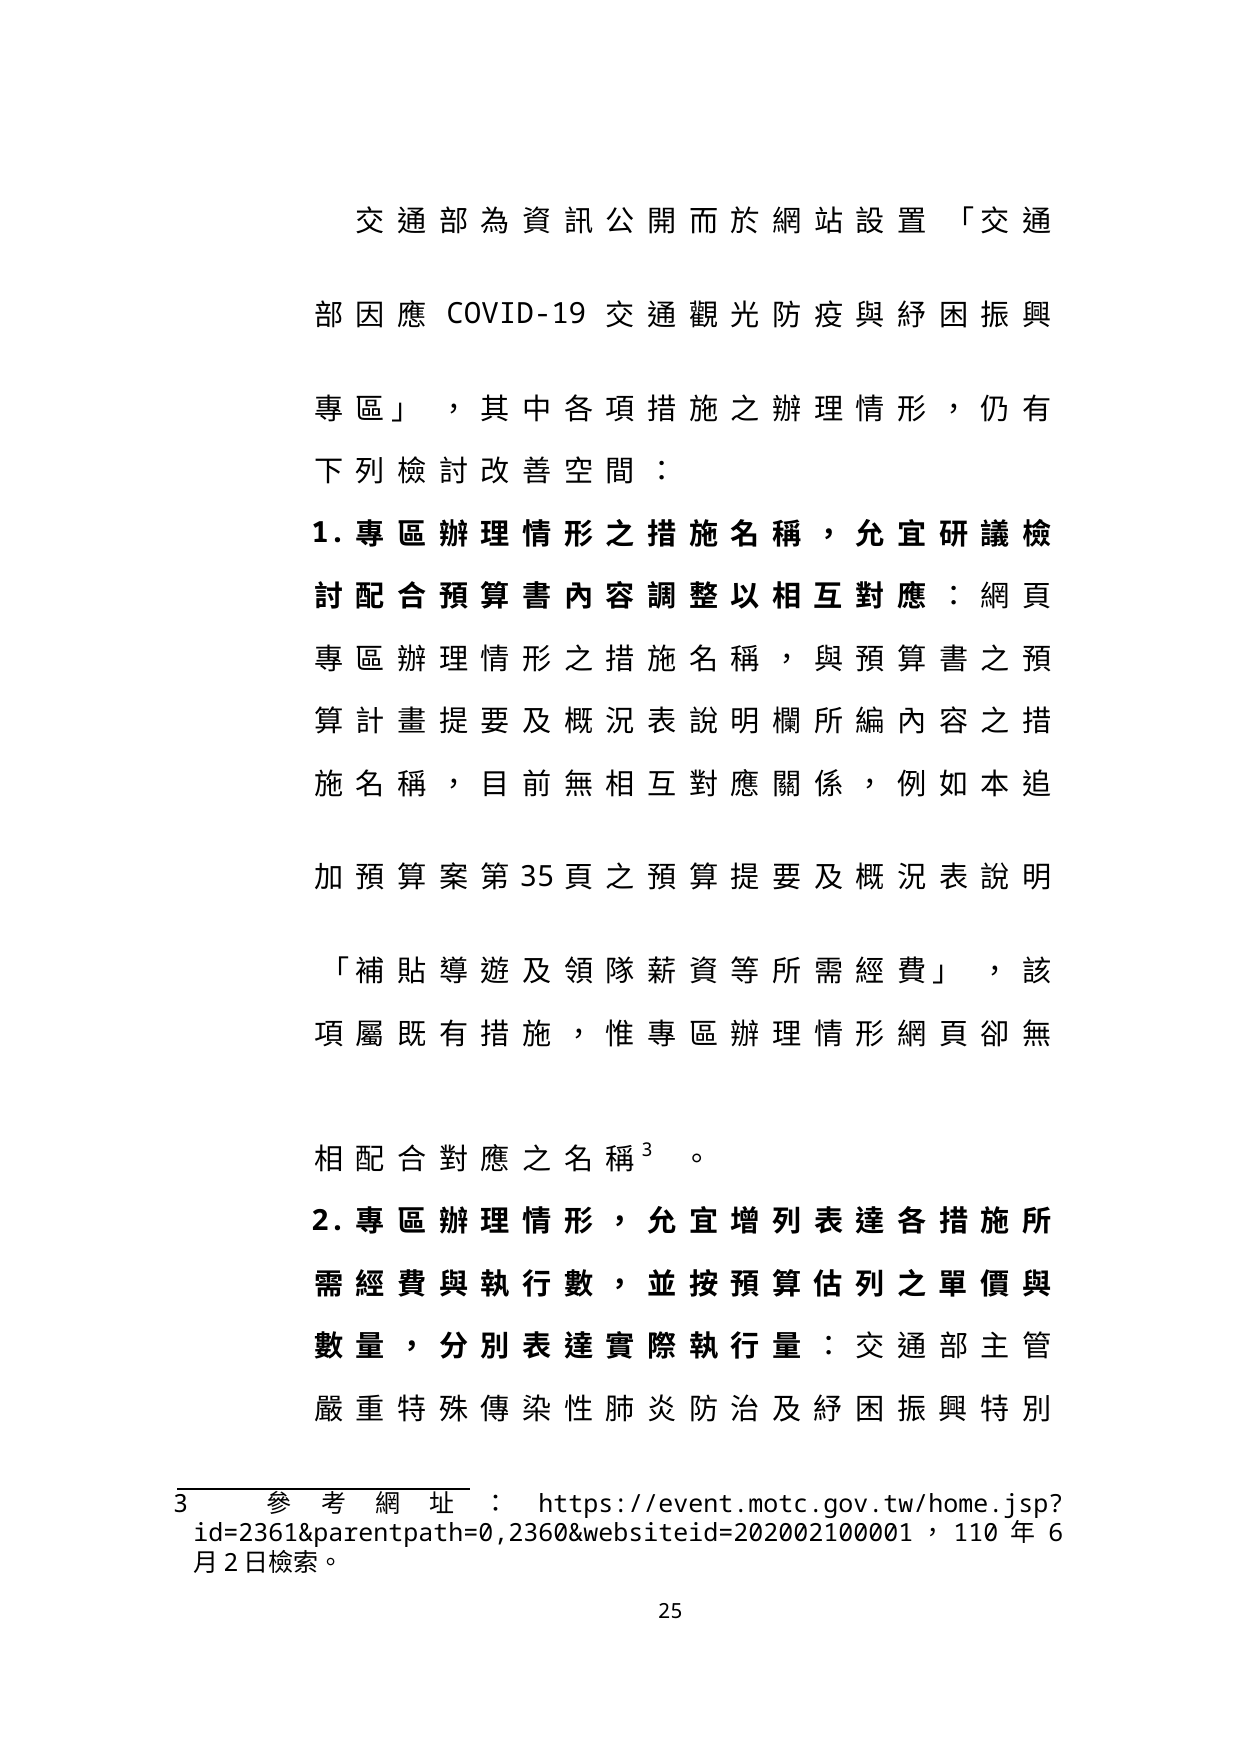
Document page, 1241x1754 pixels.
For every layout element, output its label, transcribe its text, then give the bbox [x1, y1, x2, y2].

text 2.專區辦理情形，允宜增列表達各措施所需經費與執行數，並按預算估列之單價與數量，分別表達實際執行量：交通部主管嚴重特殊傳染性肺炎防治及紓困振興特別預算執行情形之會計月報及收支執行月報表，僅呈現會計科目之預（決）算，而預算書之預算計畫提要及概況表說明欄各措施經費執行情形，無從得知，例如預算書說明補貼旅館業員工薪資及營運成本所需經費39億3,544萬元，按每人4萬元計算，惟實際執行數卻未見於專區公開資料。另專區之辦理情形未按預算各措施估列內容說明辦理進度，例如預算書有區分旅館業、旅行業等產業之薪資及營運成本補貼數，而專區中「觀光產業營運及員工薪資補貼」措施辦理進度係已核撥營運補貼1萬4,367家、共29億6,265萬元，惟未區分旅館業、旅行業或觀光遊樂業等各產業別之家數及金額(詳圖1)，以觀光旅館業123家、一般旅館業3,389家、民宿業9,993家、旅行社3,938家等，如按預算內容分門別類表達各產業營運及薪資補貼家數、人數與金額之辦理情形，將更利外界瞭解觀光局所辦工作成果。故允宜研議檢討調整增列表達各措施所需經費及執行數，並按預算各措施內容，分別表達實際辦理情形。 [271, 1177, 1058, 1427]
text 1.專區辦理情形之措施名稱，允宜研議檢討配合預算書內容調整以相互對應：網頁專區辦理情形之措施名稱，與預算書之預算計畫提要及概況表說明欄所編內容之措施名稱，目前無相互對應關係，例如本追加預算案第35頁之預算提要及概況表說明「補貼導遊及領隊薪資等所需經費」，該項屬既有措施，惟專區辦理情形網頁卻無相配合對應之名稱。 [271, 490, 1058, 1177]
text 交通部為資訊公開而於網站設置「交通部因應COVID-19交通觀光防疫與紓困振興專區」，其中各項措施之辦理情形，仍有下列檢討改善空間： [271, 177, 1058, 490]
text 參考網址：https://event.motc.gov.tw/home.jsp?id=2361&parentpath=0,2360&websiteid=202002100001，110年6月2日檢索。 [173, 1489, 1063, 1577]
